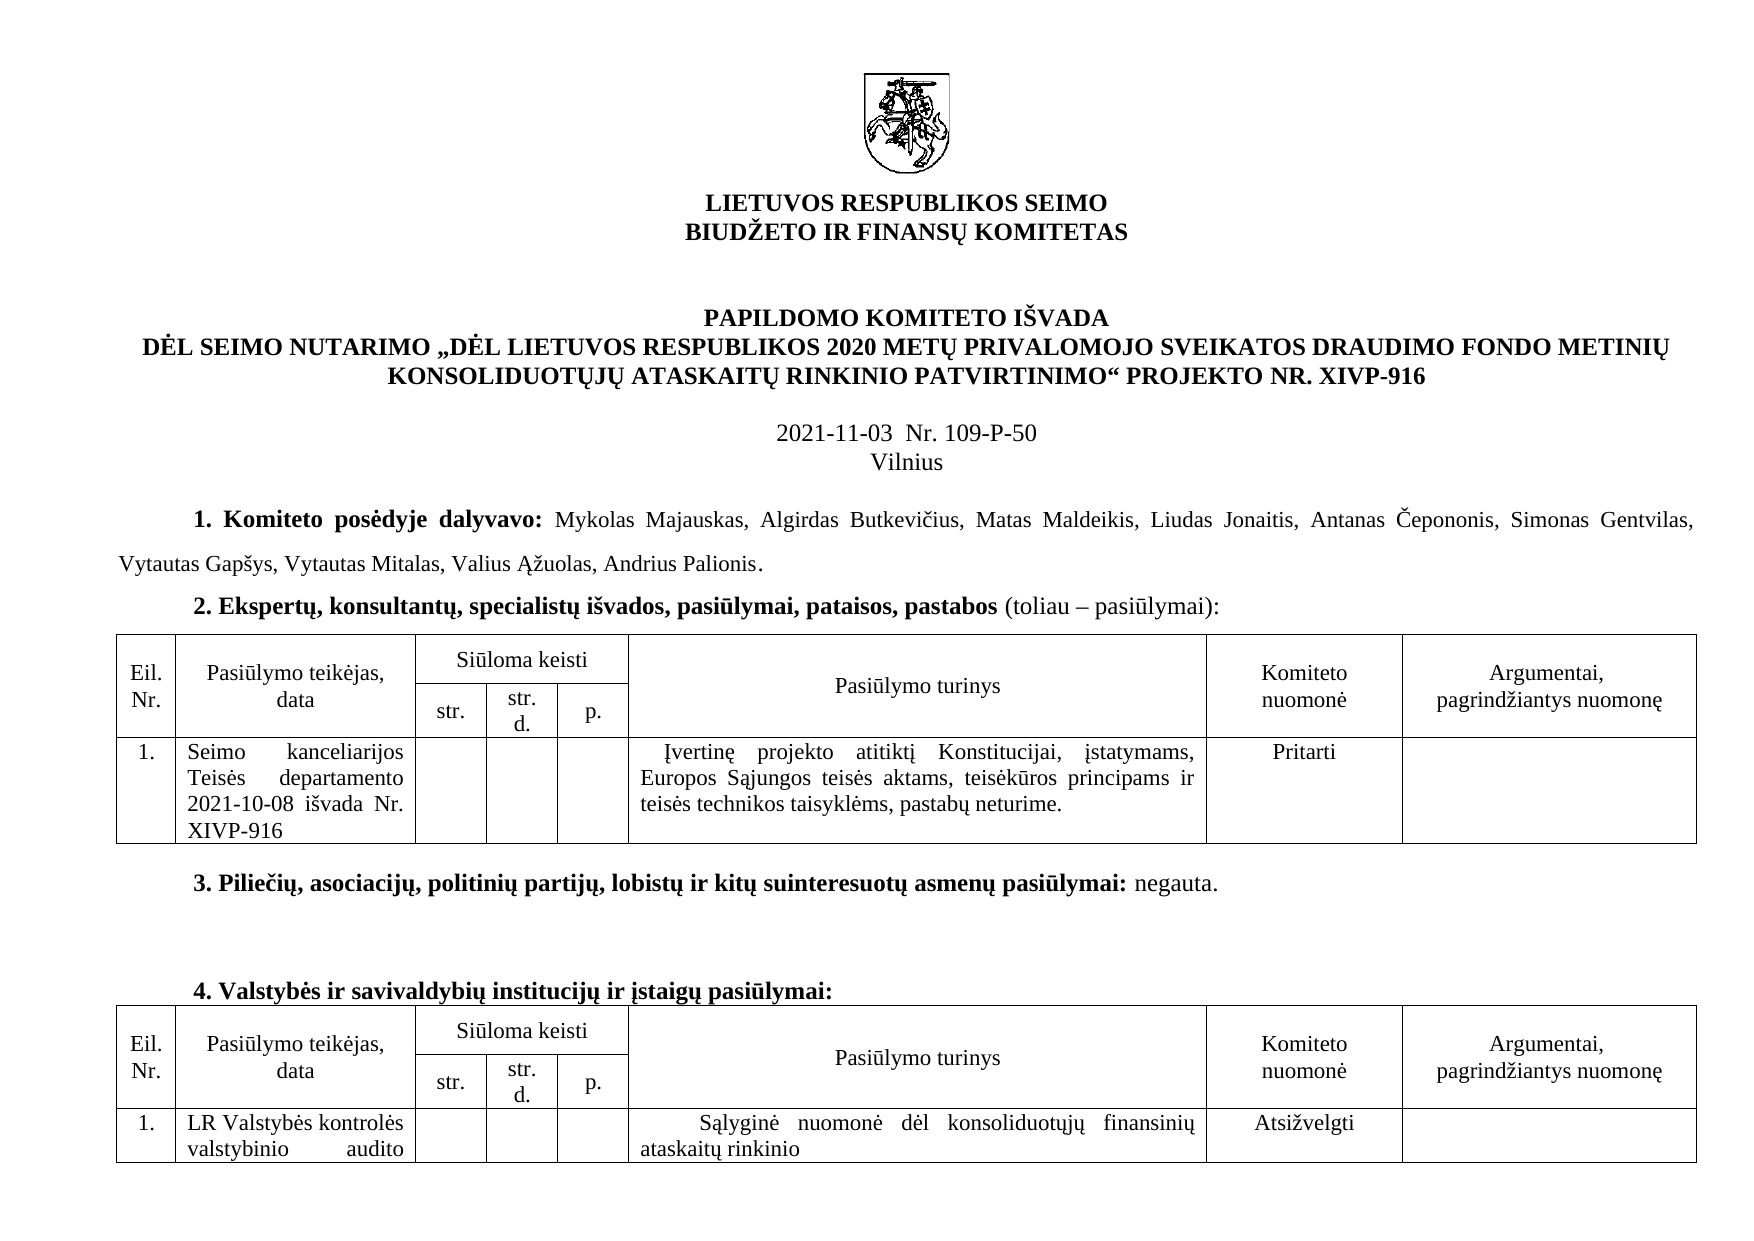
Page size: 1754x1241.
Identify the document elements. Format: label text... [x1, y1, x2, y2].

table_header Siūloma keisti [416, 635, 628, 683]
table_cell [487, 1109, 557, 1162]
table_header Pasiūlymo turinys [629, 635, 1206, 737]
text Vilnius [118, 447, 1695, 476]
table_header Pasiūlymo teikėjas, data [176, 1006, 415, 1108]
table_cell Sąlyginė nuomonė dėl konsoliduotųjų finansinių ataskaitų rinkinio [629, 1109, 1206, 1162]
table_cell Atsižvelgti [1207, 1109, 1402, 1162]
table_header Komiteto nuomonė [1207, 1006, 1402, 1108]
table_cell [1403, 1109, 1696, 1162]
text DĖL SEIMO NUTARIMO „DĖL LIETUVOS RESPUBLIKOS 2020 METŲ PRIVALOMOJO SVEIKATOS DRAUDIMO FONDO METINIŲ KONSOLIDUOTŲJŲ ATASKAITŲ RINKINIO PATVIRTINIMO“ PROJEKTO nR. xivp-916 [118, 332, 1695, 389]
table_header Pasiūlymo turinys [629, 1006, 1206, 1108]
table_cell [487, 738, 557, 843]
table_cell p. [558, 1055, 628, 1108]
table_header Argumentai, pagrindžiantys nuomonę [1403, 635, 1696, 737]
table_cell 1. [117, 738, 175, 843]
table_cell str. d. [487, 684, 557, 737]
text PAPILDOMO KOMITETO IŠVADA [118, 303, 1695, 332]
table_header Siūloma keisti [416, 1006, 628, 1054]
text 2. Ekspertų, konsultantų, specialistų išvados, pasiūlymai, pataisos, pastabos (toliau – pasiūlymai): [118, 591, 1695, 619]
text 3. Piliečių, asociacijų, politinių partijų, lobistų ir kitų suinteresuotų asmenų pasiūlymai: negauta. [118, 868, 1695, 897]
table_cell str. [416, 684, 486, 737]
table_cell [416, 738, 486, 843]
table_header Eil. Nr. [117, 635, 175, 737]
table_cell Įvertinę projekto atitiktį Konstitucijai, įstatymams, Europos Sąjungos teisės aktams, teisėkūros principams ir teisės technikos taisyklėms, pastabų neturime. [629, 738, 1206, 843]
table_cell Seimo kanceliarijos Teisės departamento 2021-10-08 išvada Nr. XIVP-916 [176, 738, 415, 843]
text 1. Komiteto posėdyje dalyvavo: Mykolas Majauskas, Algirdas Butkevičius, Matas Maldeikis, Liudas Jonaitis, Antanas Čepononis, Simonas Gentvilas, Vytautas Gapšys, Vytautas Mitalas, Valius Ąžuolas, Andrius Palionis. [118, 504, 1695, 576]
text 2021-11-03 Nr. 109-P-50 [118, 418, 1695, 447]
table_header Argumentai, pagrindžiantys nuomonę [1403, 1006, 1696, 1108]
table_cell p. [558, 684, 628, 737]
text LIETUVOS RESPUBLIKOS SEIMO [118, 188, 1695, 217]
text Biudžeto ir finansų komitetas [118, 217, 1695, 246]
table_cell str. d. [487, 1055, 557, 1108]
table_cell [1403, 738, 1696, 843]
table_cell str. [416, 1055, 486, 1108]
table_cell 1. [117, 1109, 175, 1162]
table_header Pasiūlymo teikėjas, data [176, 635, 415, 737]
table_cell [416, 1109, 486, 1162]
table_cell LR Valstybės kontrolės valstybinio audito [176, 1109, 415, 1162]
text 4. Valstybės ir savivaldybių institucijų ir įstaigų pasiūlymai: [118, 976, 1695, 1005]
table_cell Pritarti [1207, 738, 1402, 843]
table_header Eil. Nr. [117, 1006, 175, 1108]
table_header Komiteto nuomonė [1207, 635, 1402, 737]
table_cell [558, 1109, 628, 1162]
table_cell [558, 738, 628, 843]
